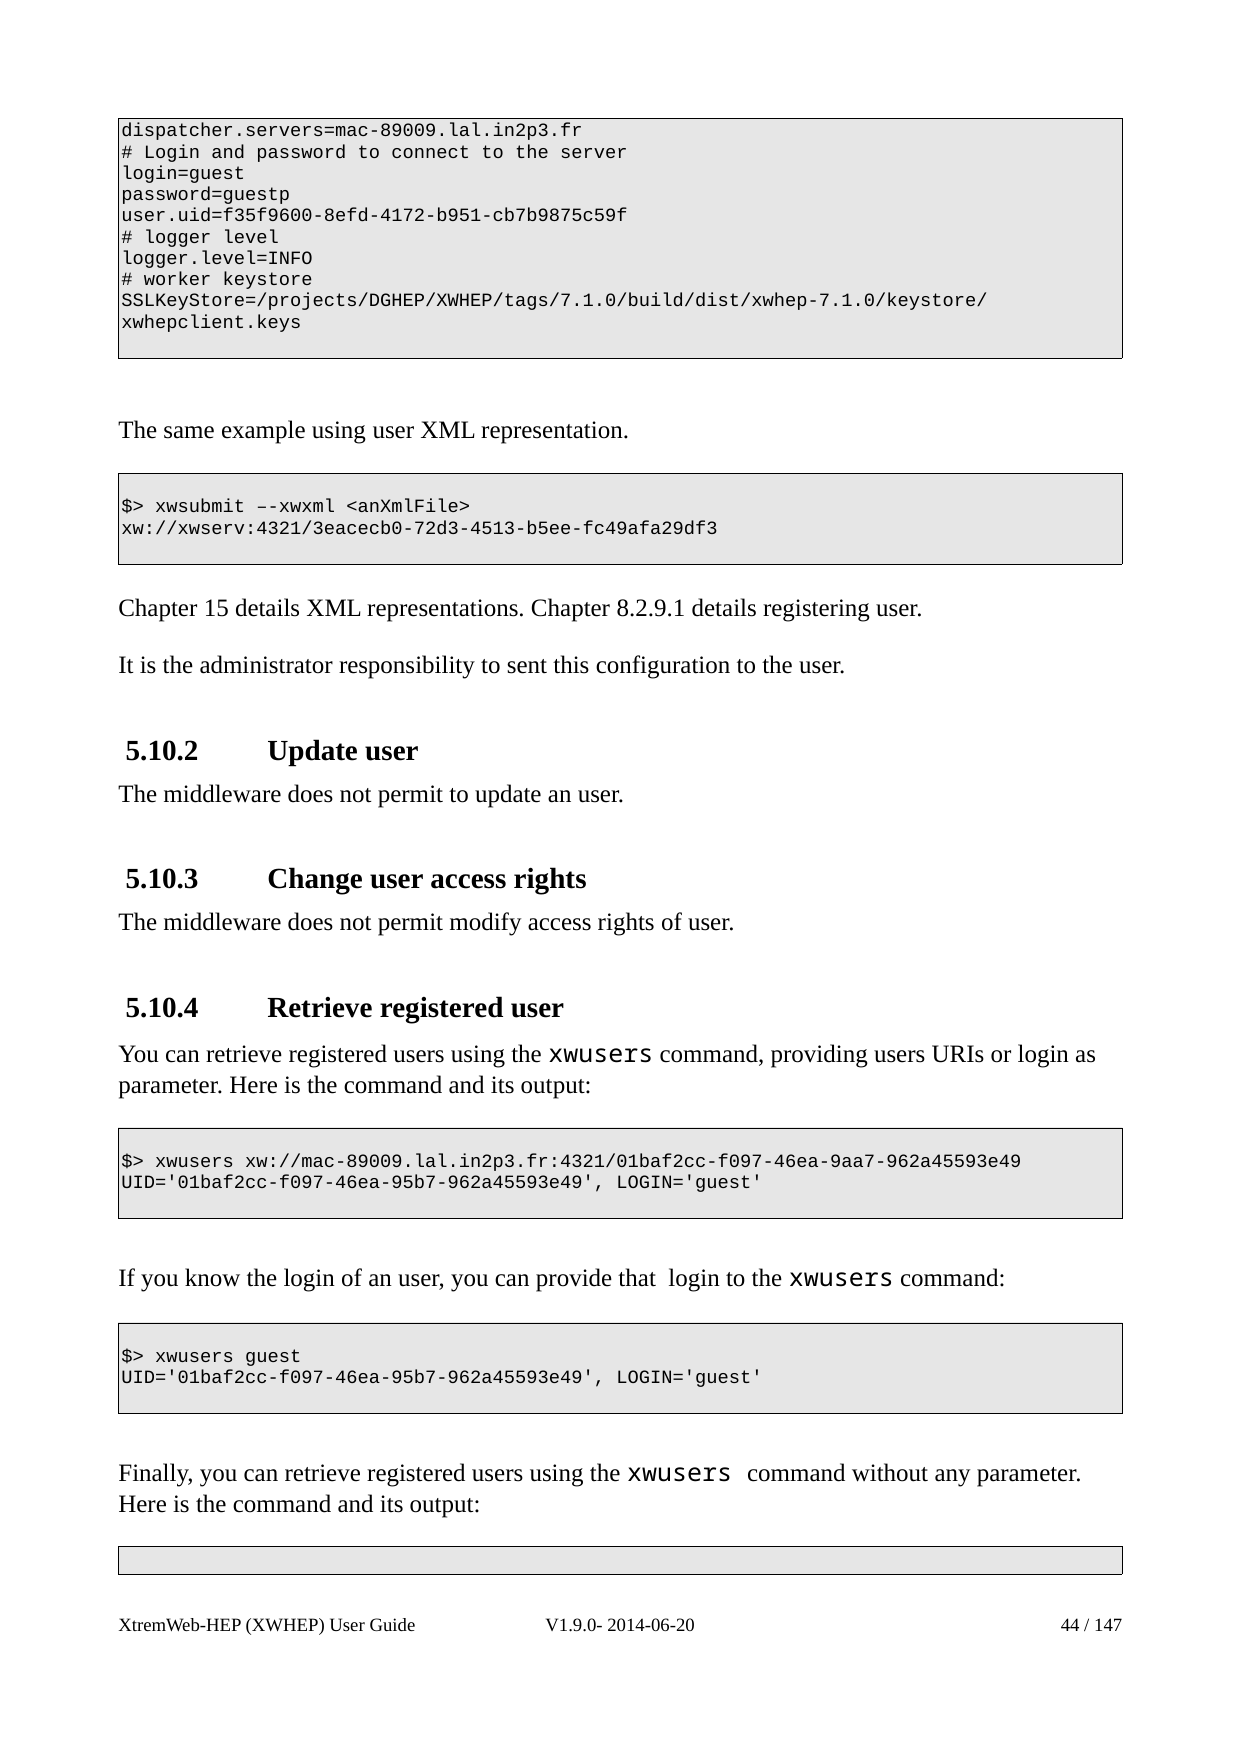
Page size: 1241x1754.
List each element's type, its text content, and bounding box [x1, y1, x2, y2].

text You can retrieve registered users using the xwusers command, providing users URIs or login as parameter. Here is the command and its output: [118, 1036, 1122, 1099]
subtitle Update user [118, 733, 1122, 766]
text SSLKeyStore=/projects/DGHEP/XWHEP/tags/7.1.0/build/dist/xwhep-7.1.0/keystore/xwhepclient.keys [119, 288, 1122, 331]
text If you know the login of an user, you can provide that login to the xwusers command: [118, 1260, 1122, 1294]
text # Login and password to connect to the server [119, 139, 1122, 161]
text The middleware does not permit modify access rights of user. [118, 907, 1122, 936]
text The same example using user XML representation. [118, 415, 1122, 444]
subtitle Retrieve registered user [118, 990, 1122, 1023]
text Finally, you can retrieve registered users using the xwusers command without any parameter. Here is the command and its output: [118, 1455, 1122, 1518]
text UID='01baf2cc-f097-46ea-95b7-962a45593e49', LOGIN='guest' [119, 1170, 1122, 1191]
text $> xwusers guest [119, 1344, 1122, 1365]
text dispatcher.servers=mac-89009.lal.in2p3.fr [119, 119, 1122, 139]
text $> xwusers xw://mac-89009.lal.in2p3.fr:4321/01baf2cc-f097-46ea-9aa7-962a45593e49 [119, 1149, 1122, 1170]
text It is the administrator responsibility to sent this configuration to the user. [118, 650, 1122, 679]
subtitle Change user access rights [118, 861, 1122, 895]
text user.uid=f35f9600-8efd-4172-b951-cb7b9875c59f [119, 203, 1122, 224]
text # logger level [119, 224, 1122, 246]
text password=guestp [119, 182, 1122, 203]
text logger.level=INFO [119, 246, 1122, 267]
text UID='01baf2cc-f097-46ea-95b7-962a45593e49', LOGIN='guest' [119, 1365, 1122, 1386]
text $> xwsubmit –-xwxml <anXmlFile> xw://xwserv:4321/3eacecb0-72d3-4513-b5ee-fc49afa29df3 [119, 494, 1122, 537]
text Chapter 15 details XML representations. Chapter 8.2.9.1 details registering user. [118, 593, 1122, 621]
text # worker keystore [119, 267, 1122, 288]
text login=guest [119, 161, 1122, 182]
text The middleware does not permit to update an user. [118, 779, 1122, 807]
